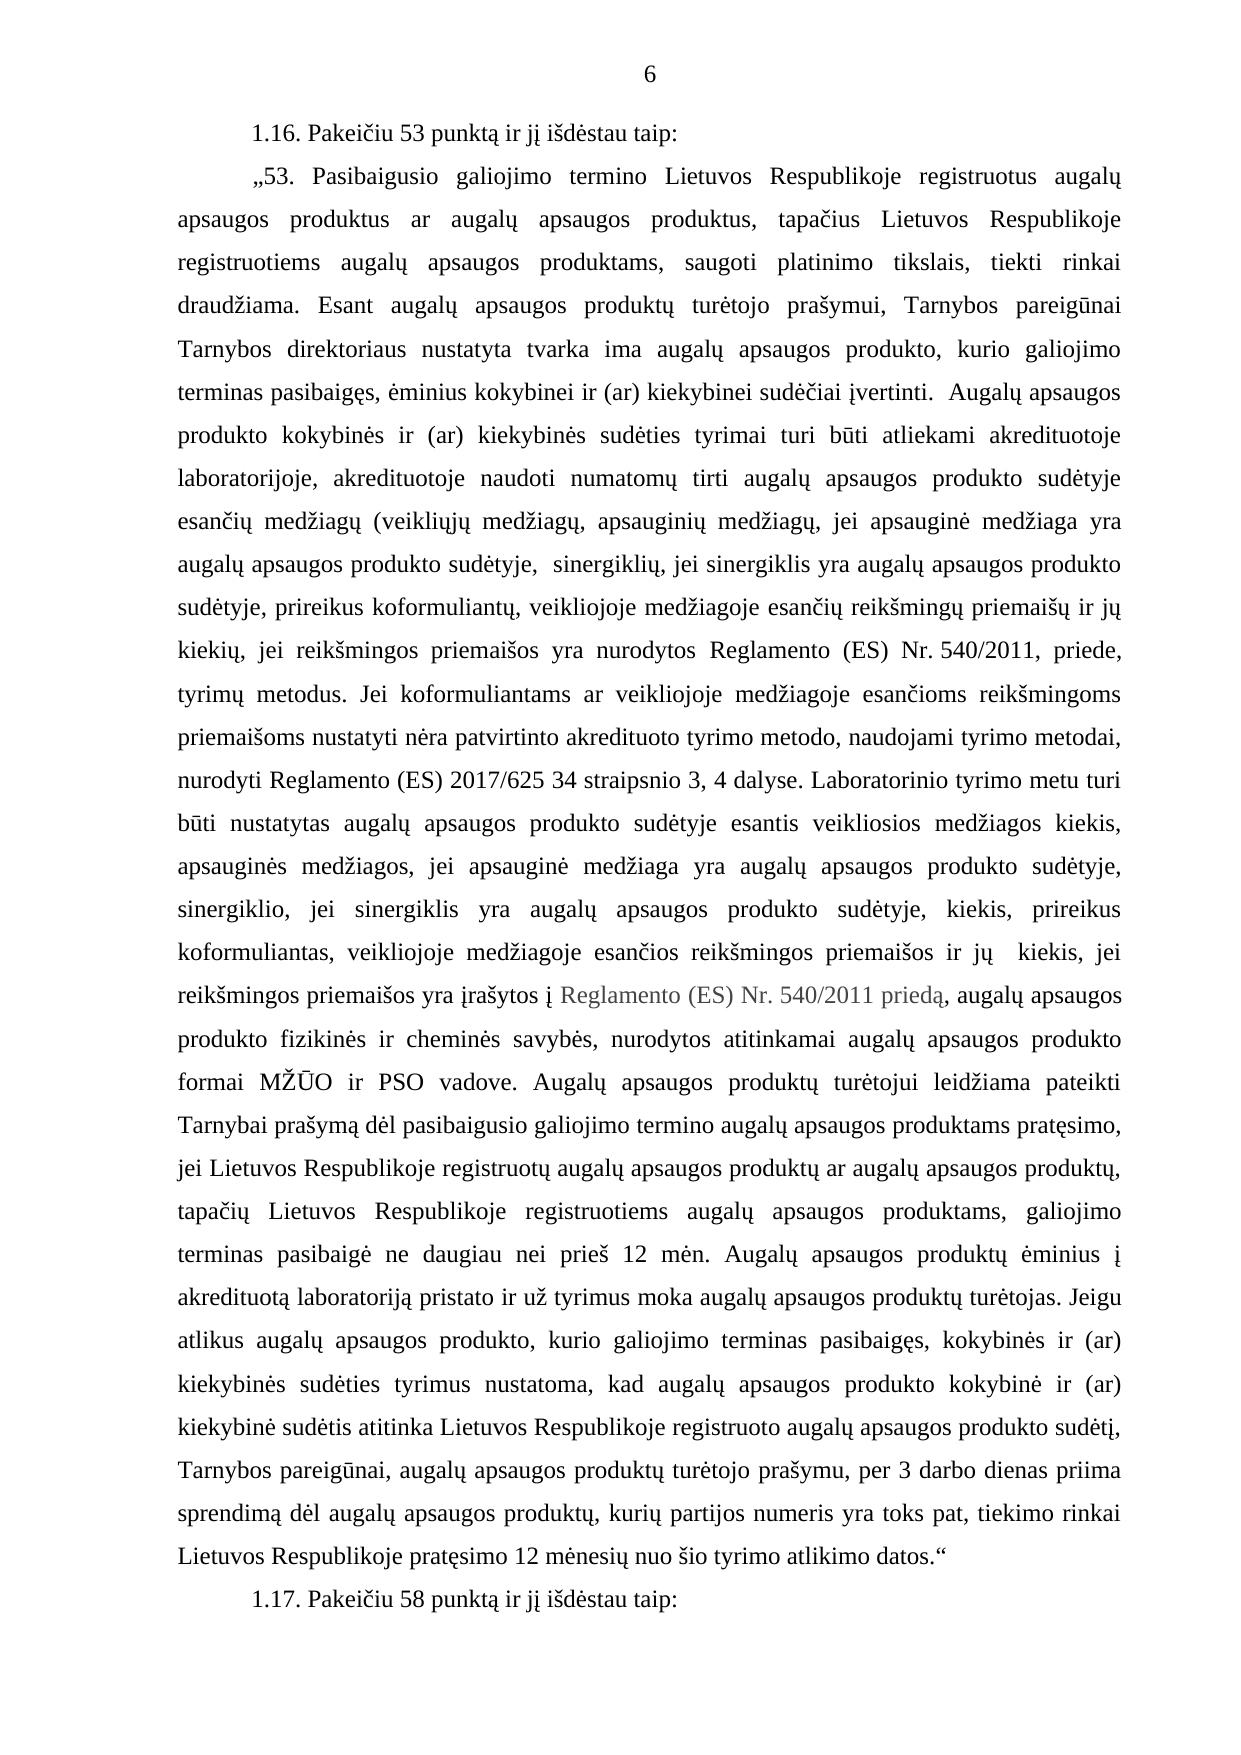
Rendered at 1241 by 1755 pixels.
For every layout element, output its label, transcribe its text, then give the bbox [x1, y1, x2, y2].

text 1.17. Pakeičiu 58 punktą ir jį išdėstau taip: [177, 1584, 1122, 1613]
text „53. Pasibaigusio galiojimo termino Lietuvos Respublikoje registruotus augalų apsaugos produktus ar augalų apsaugos produktus, tapačius Lietuvos Respublikoje registruotiems augalų apsaugos produktams, saugoti platinimo tikslais, tiekti rinkai draudžiama. Esant augalų apsaugos produktų turėtojo prašymui, Tarnybos pareigūnai Tarnybos direktoriaus nustatyta tvarka ima augalų apsaugos produkto, kurio galiojimo terminas pasibaigęs, ėminius kokybinei ir (ar) kiekybinei sudėčiai įvertinti. Augalų apsaugos produkto kokybinės ir (ar) kiekybinės sudėties tyrimai turi būti atliekami akredituotoje laboratorijoje, akredituotoje naudoti numatomų tirti augalų apsaugos produkto sudėtyje esančių medžiagų (veikliųjų medžiagų, apsauginių medžiagų, jei apsauginė medžiaga yra augalų apsaugos produkto sudėtyje, sinergiklių, jei sinergiklis yra augalų apsaugos produkto sudėtyje, prireikus koformuliantų, veikliojoje medžiagoje esančių reikšmingų priemaišų ir jų kiekių, jei reikšmingos priemaišos yra nurodytos Reglamento (ES) Nr. 540/2011, priede, tyrimų metodus. Jei koformuliantams ar veikliojoje medžiagoje esančioms reikšmingoms priemaišoms nustatyti nėra patvirtinto akredituoto tyrimo metodo, naudojami tyrimo metodai, nurodyti Reglamento (ES) 2017/625 34 straipsnio 3, 4 dalyse. Laboratorinio tyrimo metu turi būti nustatytas augalų apsaugos produkto sudėtyje esantis veikliosios medžiagos kiekis, apsauginės medžiagos, jei apsauginė medžiaga yra augalų apsaugos produkto sudėtyje, sinergiklio, jei sinergiklis yra augalų apsaugos produkto sudėtyje, kiekis, prireikus koformuliantas, veikliojoje medžiagoje esančios reikšmingos priemaišos ir jų kiekis, jei reikšmingos priemaišos yra įrašytos į Reglamento (ES) Nr. 540/2011 priedą, augalų apsaugos produkto fizikinės ir cheminės savybės, nurodytos atitinkamai augalų apsaugos produkto formai MŽŪO ir PSO vadove. Augalų apsaugos produktų turėtojui leidžiama pateikti Tarnybai prašymą dėl pasibaigusio galiojimo termino augalų apsaugos produktams pratęsimo, jei Lietuvos Respublikoje registruotų augalų apsaugos produktų ar augalų apsaugos produktų, tapačių Lietuvos Respublikoje registruotiems augalų apsaugos produktams, galiojimo terminas pasibaigė ne daugiau nei prieš 12 mėn. Augalų apsaugos produktų ėminius į akredituotą laboratoriją pristato ir už tyrimus moka augalų apsaugos produktų turėtojas. Jeigu atlikus augalų apsaugos produkto, kurio galiojimo terminas pasibaigęs, kokybinės ir (ar) kiekybinės sudėties tyrimus nustatoma, kad augalų apsaugos produkto kokybinė ir (ar) kiekybinė sudėtis atitinka Lietuvos Respublikoje registruoto augalų apsaugos produkto sudėtį, Tarnybos pareigūnai, augalų apsaugos produktų turėtojo prašymu, per 3 darbo dienas priima sprendimą dėl augalų apsaugos produktų, kurių partijos numeris yra toks pat, tiekimo rinkai Lietuvos Respublikoje pratęsimo 12 mėnesių nuo šio tyrimo atlikimo datos.“ [177, 161, 1122, 1570]
text 1.16. Pakeičiu 53 punktą ir jį išdėstau taip: [177, 118, 1122, 147]
